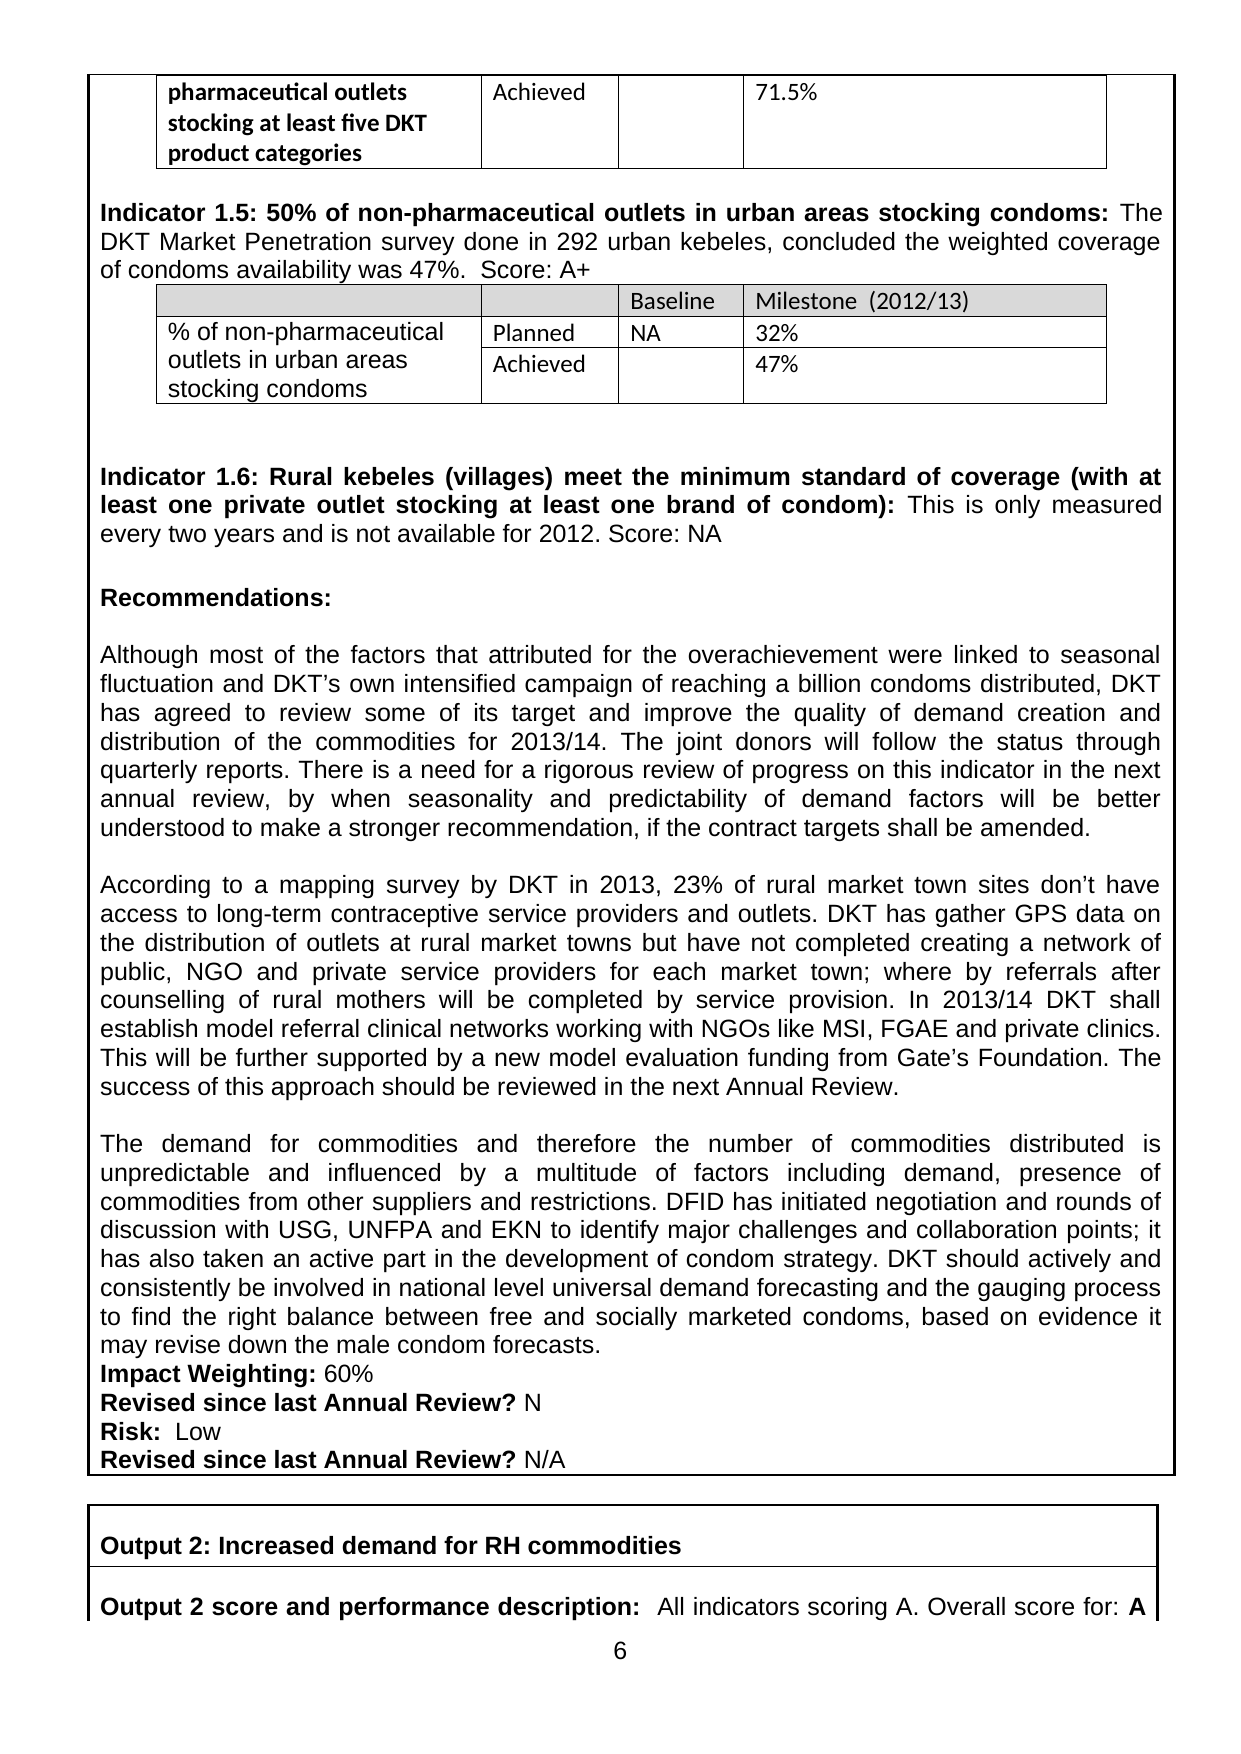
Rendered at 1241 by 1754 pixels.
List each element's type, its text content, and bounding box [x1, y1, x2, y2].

table_header [157, 285, 481, 316]
table_cell Indicator 1.5: 50% of non-pharmaceutical outlets in urban areas stocking condoms: The DKT Market Penetration survey done in 292 urban kebeles, concluded the weighted coverage of condoms availability was 47%. Score: A+ Indicator 1.6: Rural kebeles (villages) meet the minimum standard of coverage (with at least one private outlet stocking at least one brand of condom): This is only measured every two years and is not available for 2012. Score: NA Recommendations: Although most of the factors that attributed for the overachievement were linked to seasonal fluctuation and DKT’s own intensified campaign of reaching a billion condoms distributed, DKT has agreed to review some of its target and improve the quality of demand creation and distribution of the commodities for 2013/14. The joint donors will follow the status through quarterly reports. There is a need for a rigorous review of progress on this indicator in the next annual review, by when seasonality and predictability of demand factors will be better understood to make a stronger recommendation, if the contract targets shall be amended. According to a mapping survey by DKT in 2013, 23% of rural market town sites don’t have access to long-term contraceptive service providers and outlets. DKT has gather GPS data on the distribution of outlets at rural market towns but have not completed creating a network of public, NGO and private service providers for each market town; where by referrals after counselling of rural mothers will be completed by service provision. In 2013/14 DKT shall establish model referral clinical networks working with NGOs like MSI, FGAE and private clinics. This will be further supported by a new model evaluation funding from Gate’s Foundation. The success of this approach should be reviewed in the next Annual Review. The demand for commodities and therefore the number of commodities distributed is unpredictable and influenced by a multitude of factors including demand, presence of commodities from other suppliers and restrictions. DFID has initiated negotiation and rounds of discussion with USG, UNFPA and EKN to identify major challenges and collaboration points; it has also taken an active part in the development of condom strategy. DKT should actively and consistently be involved in national level universal demand forecasting and the gauging process to find the right balance between free and socially marketed condoms, based on evidence it may revise down the male condom forecasts. Impact Weighting: 60% Revised since last Annual Review? N Risk: Low Revised since last Annual Review? N/A [90, 75, 1173, 1474]
table_cell NA [619, 317, 743, 347]
table_cell Achieved [482, 348, 618, 403]
table_cell Achieved [482, 76, 618, 168]
table_cell % of non-pharmaceutical outlets in urban areas stocking condoms [157, 317, 481, 403]
table_header [482, 285, 618, 316]
table_cell [619, 76, 743, 168]
table_cell 32% [744, 317, 1106, 347]
table_header Output 2: Increased demand for RH commodities [90, 1506, 1156, 1566]
table_header Baseline [619, 285, 743, 316]
table_header Milestone (2012/13) [744, 285, 1106, 316]
table_cell [619, 348, 743, 403]
table_cell Output 2 score and performance description: All indicators scoring A. Overall score for: A [90, 1567, 1156, 1621]
table_cell 47% [744, 348, 1106, 403]
table_cell Planned [482, 317, 618, 347]
table_cell 71.5% [744, 76, 1106, 168]
table_cell pharmaceutical outlets stocking at least five DKT product categories [157, 76, 481, 168]
